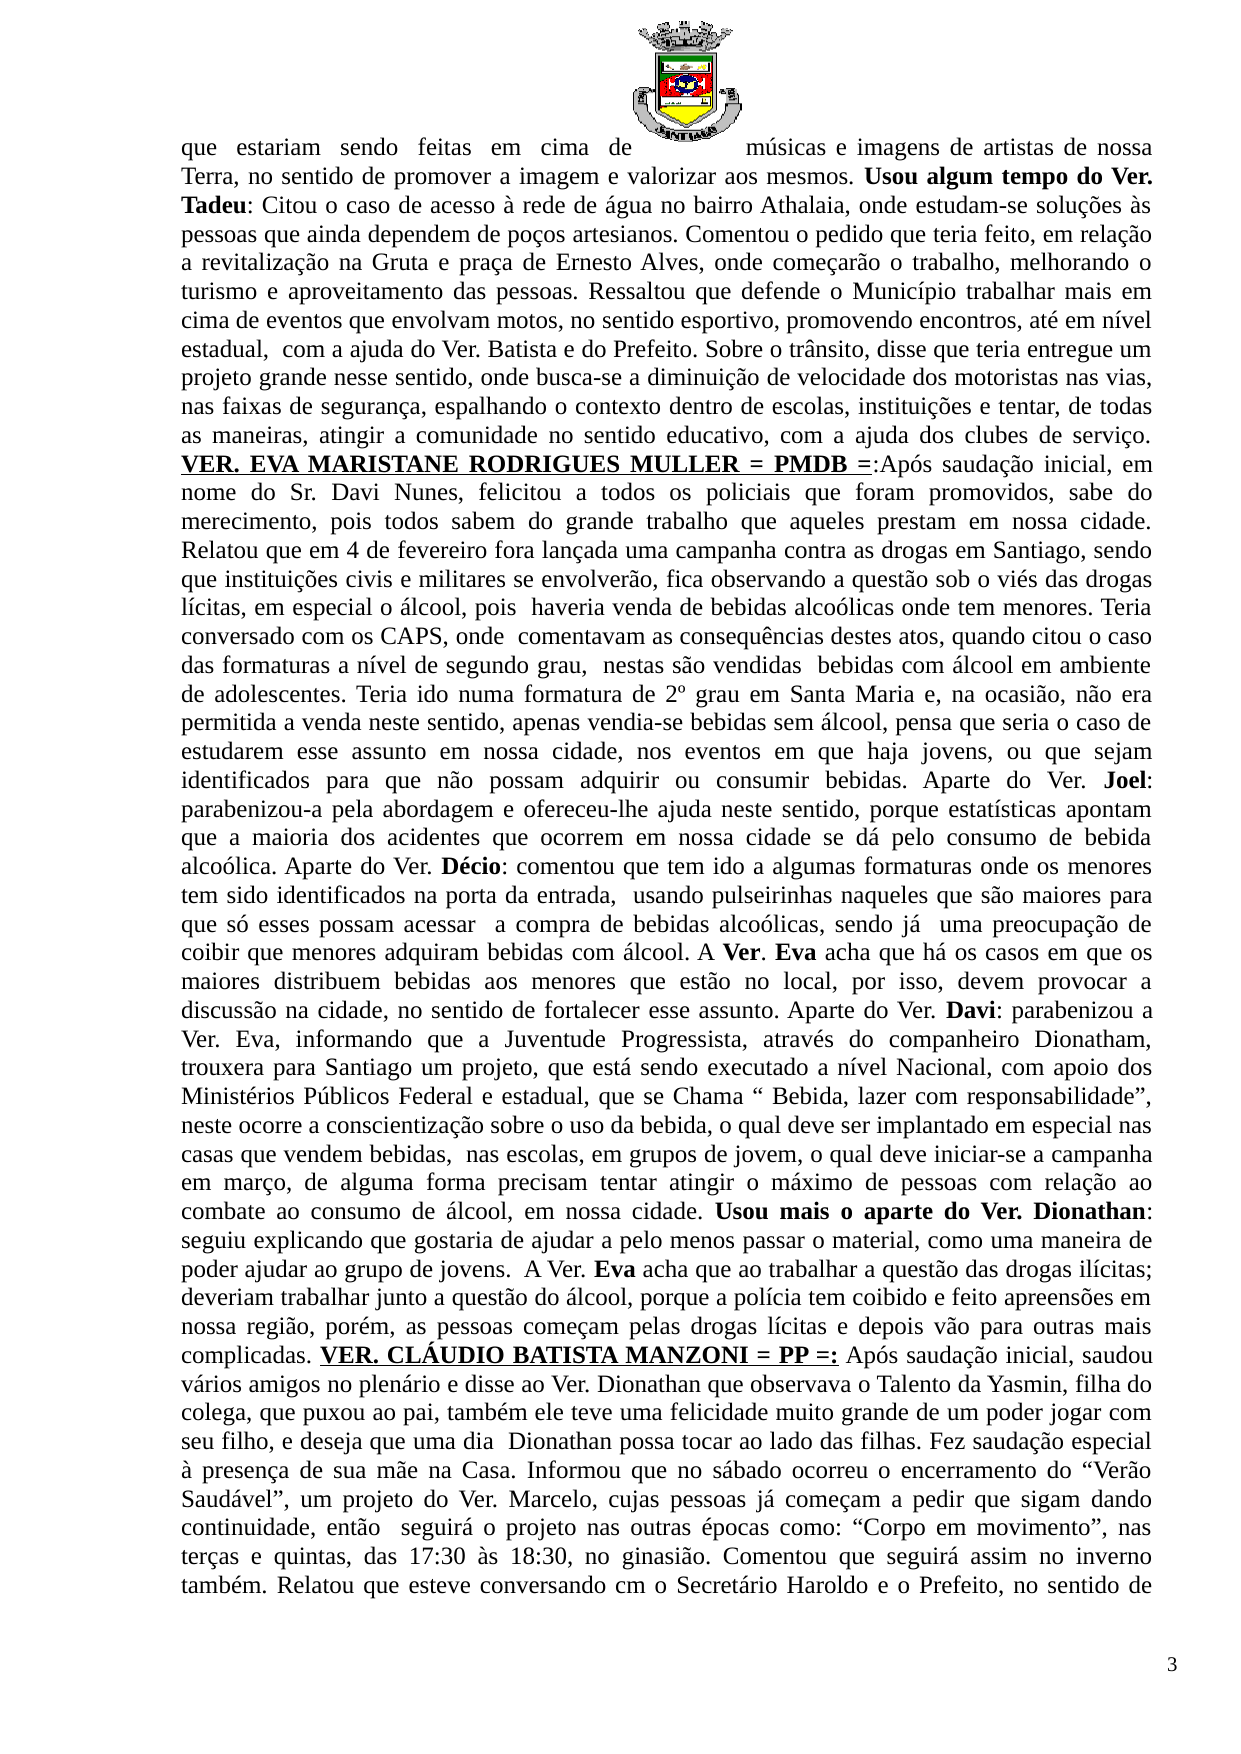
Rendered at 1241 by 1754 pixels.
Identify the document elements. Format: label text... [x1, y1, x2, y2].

text que estariam sendo feitas em cima de músicas e imagens de artistas de nossa Terra, no sentido de promover a imagem e valorizar aos mesmos. Usou algum tempo do Ver. Tadeu: Citou o caso de acesso à rede de água no bairro Athalaia, onde estudam-se soluções às pessoas que ainda dependem de poços artesianos. Comentou o pedido que teria feito, em relação a revitalização na Gruta e praça de Ernesto Alves, onde começarão o trabalho, melhorando o turismo e aproveitamento das pessoas. Ressaltou que defende o Município trabalhar mais em cima de eventos que envolvam motos, no sentido esportivo, promovendo encontros, até em nível estadual, com a ajuda do Ver. Batista e do Prefeito. Sobre o trânsito, disse que teria entregue um projeto grande nesse sentido, onde busca-se a diminuição de velocidade dos motoristas nas vias, nas faixas de segurança, espalhando o contexto dentro de escolas, instituições e tentar, de todas as maneiras, atingir a comunidade no sentido educativo, com a ajuda dos clubes de serviço. VER. EVA MARISTANE RODRIGUES MULLER = PMDB =:Após saudação inicial, em nome do Sr. Davi Nunes, felicitou a todos os policiais que foram promovidos, sabe do merecimento, pois todos sabem do grande trabalho que aqueles prestam em nossa cidade. Relatou que em 4 de fevereiro fora lançada uma campanha contra as drogas em Santiago, sendo que instituições civis e militares se envolverão, fica observando a questão sob o viés das drogas lícitas, em especial o álcool, pois haveria venda de bebidas alcoólicas onde tem menores. Teria conversado com os CAPS, onde comentavam as consequências destes atos, quando citou o caso das formaturas a nível de segundo grau, nestas são vendidas bebidas com álcool em ambiente de adolescentes. Teria ido numa formatura de 2º grau em Santa Maria e, na ocasião, não era permitida a venda neste sentido, apenas vendia-se bebidas sem álcool, pensa que seria o caso de estudarem esse assunto em nossa cidade, nos eventos em que haja jovens, ou que sejam identificados para que não possam adquirir ou consumir bebidas. Aparte do Ver. Joel: parabenizou-a pela abordagem e ofereceu-lhe ajuda neste sentido, porque estatísticas apontam que a maioria dos acidentes que ocorrem em nossa cidade se dá pelo consumo de bebida alcoólica. Aparte do Ver. Décio: comentou que tem ido a algumas formaturas onde os menores tem sido identificados na porta da entrada, usando pulseirinhas naqueles que são maiores para que só esses possam acessar a compra de bebidas alcoólicas, sendo já uma preocupação de coibir que menores adquiram bebidas com álcool. A Ver. Eva acha que há os casos em que os maiores distribuem bebidas aos menores que estão no local, por isso, devem provocar a discussão na cidade, no sentido de fortalecer esse assunto. Aparte do Ver. Davi: parabenizou a Ver. Eva, informando que a Juventude Progressista, através do companheiro Dionatham, trouxera para Santiago um projeto, que está sendo executado a nível Nacional, com apoio dos Ministérios Públicos Federal e estadual, que se Chama “ Bebida, lazer com responsabilidade”, neste ocorre a conscientização sobre o uso da bebida, o qual deve ser implantado em especial nas casas que vendem bebidas, nas escolas, em grupos de jovem, o qual deve iniciar-se a campanha em março, de alguma forma precisam tentar atingir o máximo de pessoas com relação ao combate ao consumo de álcool, em nossa cidade. Usou mais o aparte do Ver. Dionathan: seguiu explicando que gostaria de ajudar a pelo menos passar o material, como uma maneira de poder ajudar ao grupo de jovens. A Ver. Eva acha que ao trabalhar a questão das drogas ilícitas; deveriam trabalhar junto a questão do álcool, porque a polícia tem coibido e feito apreensões em nossa região, porém, as pessoas começam pelas drogas lícitas e depois vão para outras mais complicadas. VER. CLÁUDIO BATISTA MANZONI = PP =: Após saudação inicial, saudou vários amigos no plenário e disse ao Ver. Dionathan que observava o Talento da Yasmin, filha do colega, que puxou ao pai, também ele teve uma felicidade muito grande de um poder jogar com seu filho, e deseja que uma dia Dionathan possa tocar ao lado das filhas. Fez saudação especial à presença de sua mãe na Casa. Informou que no sábado ocorreu o encerramento do “Verão Saudável”, um projeto do Ver. Marcelo, cujas pessoas já começam a pedir que sigam dando continuidade, então seguirá o projeto nas outras épocas como: “Corpo em movimento”, nas terças e quintas, das 17:30 às 18:30, no ginasião. Comentou que seguirá assim no inverno também. Relatou que esteve conversando cm o Secretário Haroldo e o Prefeito, no sentido de [143, 132, 1153, 1599]
